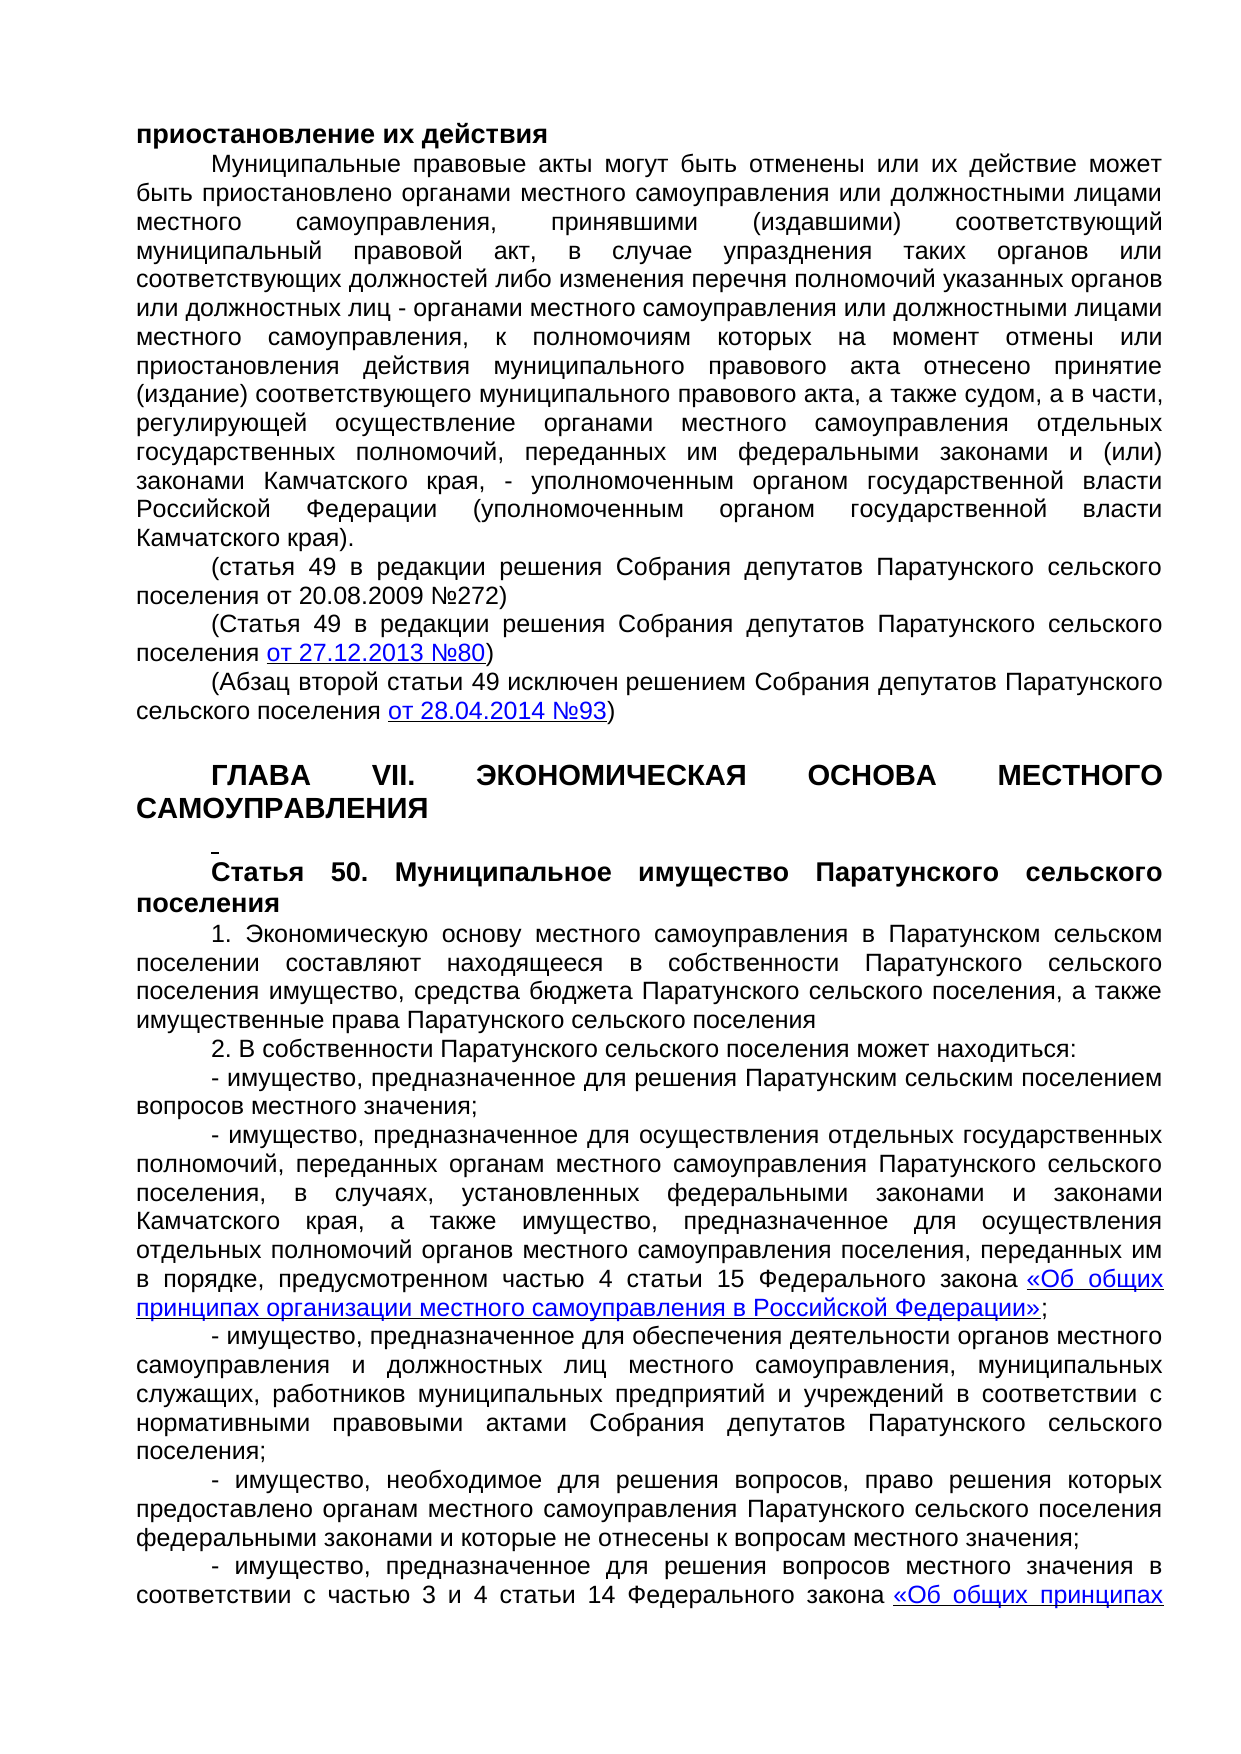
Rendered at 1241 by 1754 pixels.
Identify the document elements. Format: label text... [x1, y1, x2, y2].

text приостановление их действия [136, 118, 1163, 149]
text (Статья 49 в редакции решения Собрания депутатов Паратунского сельского поселения от 27.12.2013 №80) [136, 609, 1163, 667]
text 2. В собственности Паратунского сельского поселения может находиться: [136, 1034, 1163, 1062]
text Статья 50. Муниципальное имущество Паратунского сельского поселения [136, 856, 1163, 919]
text - имущество, предназначенное для осуществления отдельных государственных полномочий, переданных органам местного самоуправления Паратунского сельского поселения, в случаях, установленных федеральными законами и законами Камчатского края, а также имущество, предназначенное для осуществления отдельных полномочий органов местного самоуправления поселения, переданных им в порядке, предусмотренном частью 4 статьи 15 Федерального закона «Об общих принципах организации местного самоуправления в Российской Федерации»; [136, 1120, 1163, 1321]
text - имущество, предназначенное для обеспечения деятельности органов местного самоуправления и должностных лиц местного самоуправления, муниципальных служащих, работников муниципальных предприятий и учреждений в соответствии с нормативными правовыми актами Собрания депутатов Паратунского сельского поселения; [136, 1321, 1163, 1465]
text 1. Экономическую основу местного самоуправления в Паратунском сельском поселении составляют находящееся в собственности Паратунского сельского поселения имущество, средства бюджета Паратунского сельского поселения, а также имущественные права Паратунского сельского поселения [136, 919, 1163, 1034]
text - имущество, предназначенное для решения вопросов местного значения в соответствии с частью 3 и 4 статьи 14 Федерального закона «Об общих принципах [136, 1551, 1163, 1609]
text (статья 49 в редакции решения Собрания депутатов Паратунского сельского поселения от 20.08.2009 №272) [136, 552, 1163, 609]
text - имущество, предназначенное для решения Паратунским сельским поселением вопросов местного значения; [136, 1062, 1163, 1120]
text ГЛАВА VII. ЭКОНОМИЧЕСКАЯ ОСНОВА МЕСТНОГО САМОУПРАВЛЕНИЯ [136, 758, 1163, 825]
text (Абзац второй статьи 49 исключен решением Собрания депутатов Паратунского сельского поселения от 28.04.2014 №93) [136, 667, 1163, 724]
text - имущество, необходимое для решения вопросов, право решения которых предоставлено органам местного самоуправления Паратунского сельского поселения федеральными законами и которые не отнесены к вопросам местного значения; [136, 1465, 1163, 1551]
text Муниципальные правовые акты могут быть отменены или их действие может быть приостановлено органами местного самоуправления или должностными лицами местного самоуправления, принявшими (издавшими) соответствующий муниципальный правовой акт, в случае упразднения таких органов или соответствующих должностей либо изменения перечня полномочий указанных органов или должностных лиц - органами местного самоуправления или должностными лицами местного самоуправления, к полномочиям которых на момент отмены или приостановления действия муниципального правового акта отнесено принятие (издание) соответствующего муниципального правового акта, а также судом, а в части, регулирующей осуществление органами местного самоуправления отдельных государственных полномочий, переданных им федеральными законами и (или) законами Камчатского края, - уполномоченным органом государственной власти Российской Федерации (уполномоченным органом государственной власти Камчатского края). [136, 149, 1163, 552]
